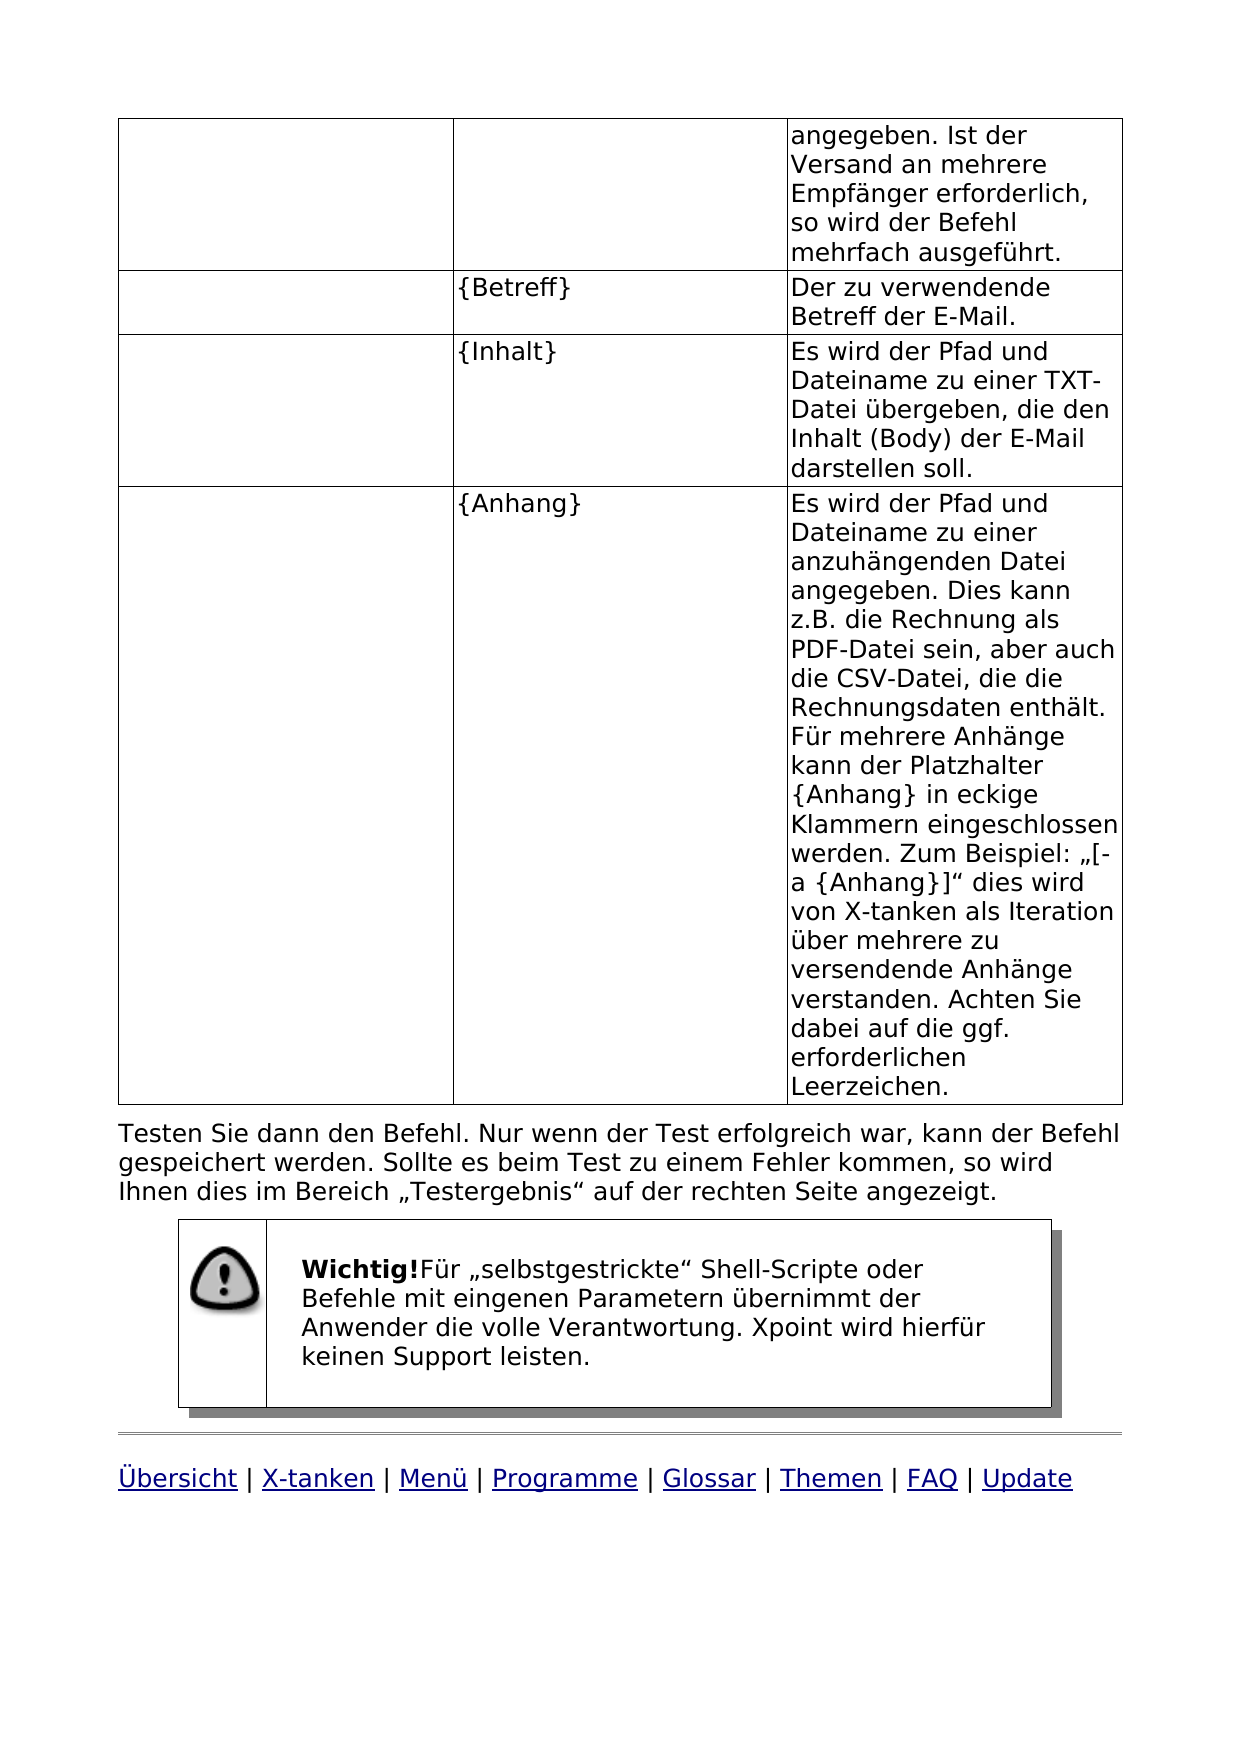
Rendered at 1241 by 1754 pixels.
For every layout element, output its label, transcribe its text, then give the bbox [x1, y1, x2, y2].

table_cell Es wird der Pfad und Dateiname zu einer anzuhängenden Datei angegeben. Dies kann z.B. die Rechnung als PDF-Datei sein, aber auch die CSV-Datei, die die Rechnungsdaten enthält. Für mehrere Anhänge kann der Platzhalter {Anhang} in eckige Klammern eingeschlossen werden. Zum Beispiel: „[-a {Anhang}]“ dies wird von X-tanken als Iteration über mehrere zu versendende Anhänge verstanden. Achten Sie dabei auf die ggf. erforderlichen Leerzeichen. [788, 487, 1122, 1104]
table_cell [454, 119, 787, 270]
text Übersicht | X-tanken | Menü | Programme | Glossar | Themen | FAQ | Update [118, 1464, 1122, 1493]
table_cell {Inhalt} [454, 335, 787, 486]
table_cell [119, 271, 453, 334]
table_cell Es wird der Pfad und Dateiname zu einer TXT-Datei übergeben, die den Inhalt (Body) der E-Mail darstellen soll. [788, 335, 1122, 486]
table_cell Der zu verwendende Betreff der E-Mail. [788, 271, 1122, 334]
table_header Wichtig!Für „selbstgestrickte“ Shell-Scripte oder Befehle mit eingenen Parametern übernimmt der Anwender die volle Verantwortung. Xpoint wird hierfür keinen Support leisten. [267, 1220, 1051, 1407]
table_cell {Anhang} [454, 487, 787, 1104]
table_cell [119, 487, 453, 1104]
table_cell {Betreff} [454, 271, 787, 334]
table_cell angegeben. Ist der Versand an mehrere Empfänger erforderlich, so wird der Befehl mehrfach ausgeführt. [788, 119, 1122, 270]
table_cell [119, 335, 453, 486]
text Testen Sie dann den Befehl. Nur wenn der Test erfolgreich war, kann der Befehl gespeichert werden. Sollte es beim Test zu einem Fehler kommen, so wird Ihnen dies im Bereich „Testergebnis“ auf der rechten Seite angezeigt. [118, 1119, 1122, 1207]
table_header [179, 1220, 266, 1407]
picture [190, 1243, 266, 1318]
table_cell [119, 119, 453, 270]
